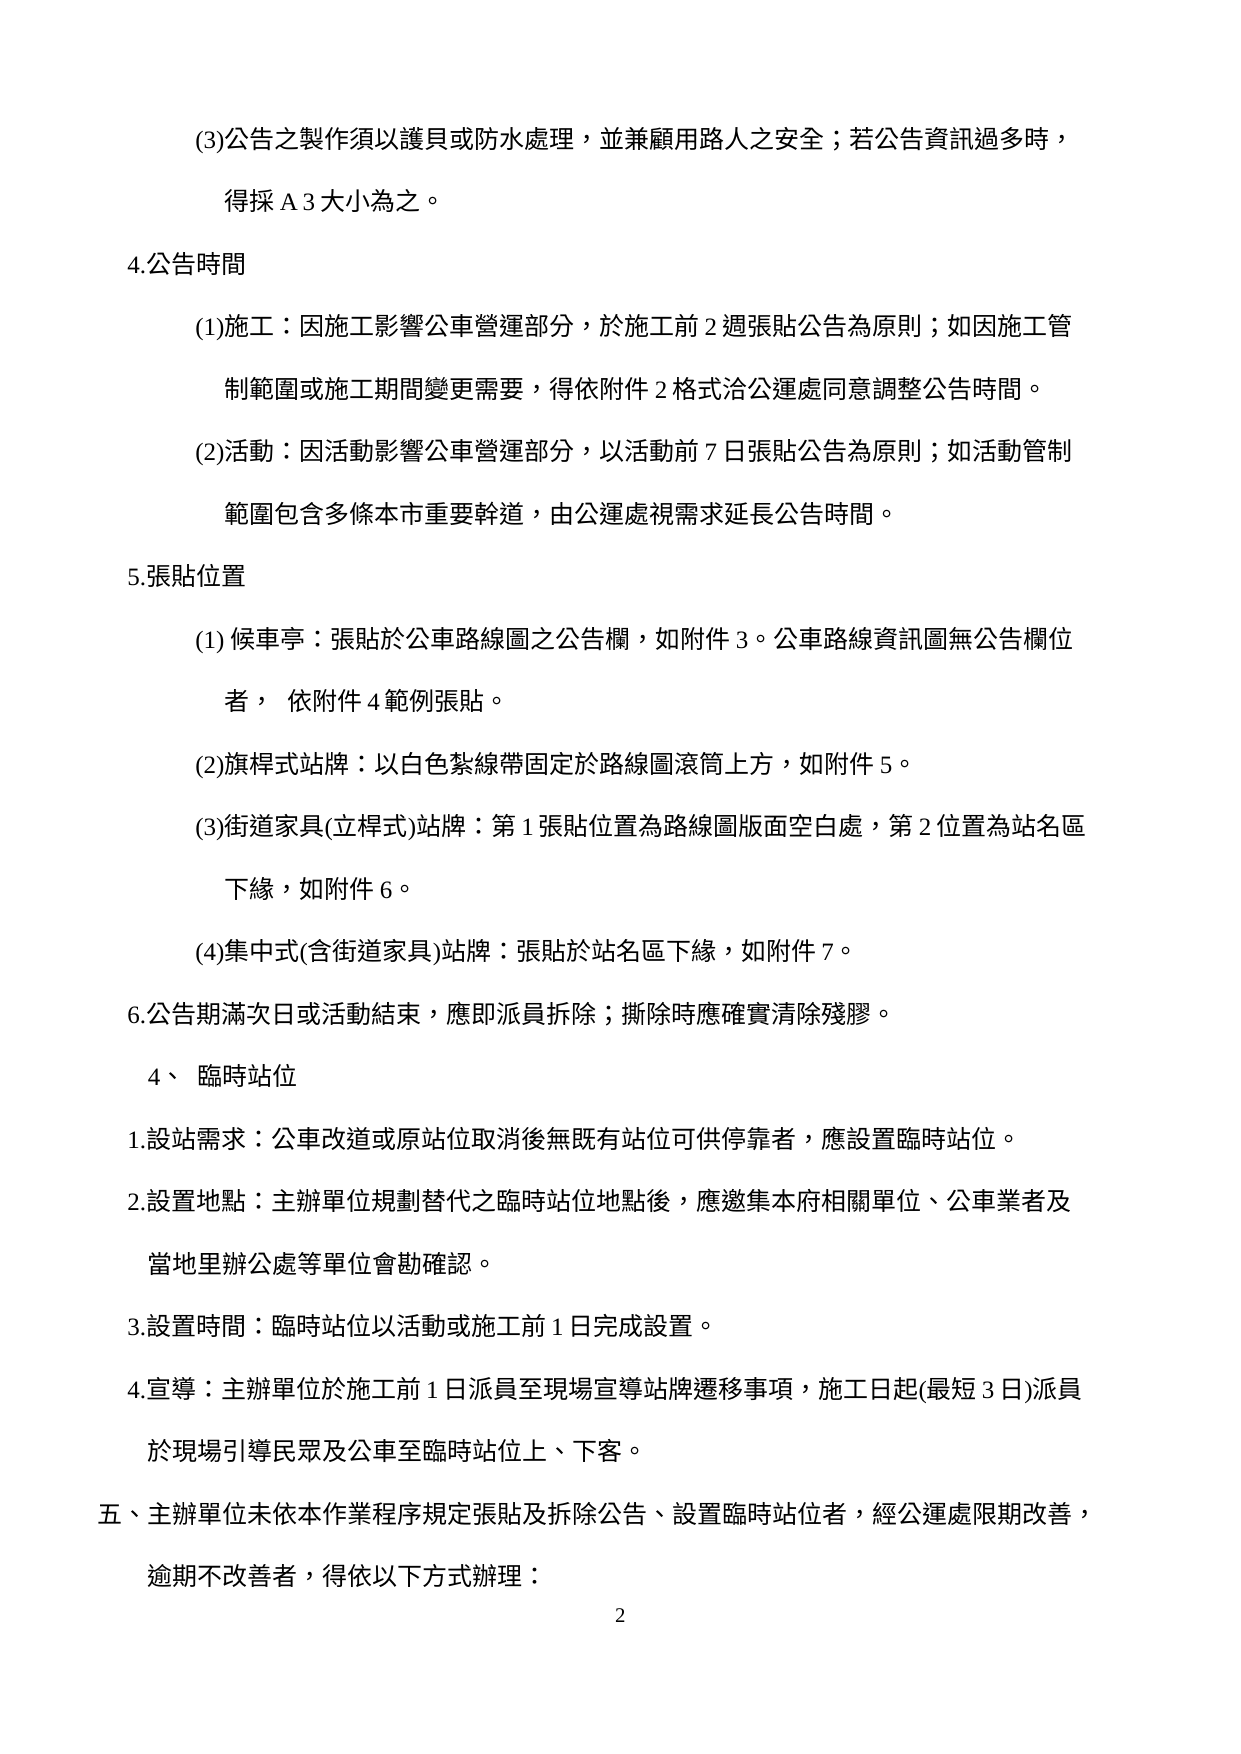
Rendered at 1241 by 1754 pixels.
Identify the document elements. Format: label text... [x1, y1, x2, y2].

text (4)集中式(含街道家具)站牌：張貼於站名區下緣，如附件7。 [195, 908, 1092, 971]
text (3)街道家具(立桿式)站牌：第1張貼位置為路線圖版面空白處，第2位置為站名區下緣，如附件6。 [195, 783, 1092, 908]
list 臨時站位 [148, 1033, 1092, 1096]
text (1) 候車亭：張貼於公車路線圖之公告欄，如附件3。公車路線資訊圖無公告欄位者， 依附件4範例張貼。 [195, 596, 1092, 721]
text 4.公告時間 [127, 221, 1092, 283]
text 五、主辦單位未依本作業程序規定張貼及拆除公告、設置臨時站位者，經公運處限期改善，逾期不改善者，得依以下方式辦理： [98, 1471, 1092, 1596]
text 4.宣導：主辦單位於施工前1日派員至現場宣導站牌遷移事項，施工日起(最短3日)派員於現場引導民眾及公車至臨時站位上、下客。 [127, 1346, 1092, 1471]
text 1.設站需求：公車改道或原站位取消後無既有站位可供停靠者，應設置臨時站位。 [127, 1096, 1092, 1158]
text (1)施工：因施工影響公車營運部分，於施工前2週張貼公告為原則；如因施工管制範圍或施工期間變更需要，得依附件2格式洽公運處同意調整公告時間。 [195, 283, 1092, 408]
text (2) 旗桿式站牌：以白色紮線帶固定於路線圖滾筒上方，如附件5。 [195, 721, 1092, 783]
text 2.設置地點：主辦單位規劃替代之臨時站位地點後，應邀集本府相關單位、公車業者及當地里辦公處等單位會勘確認。 [127, 1158, 1092, 1283]
text 5.張貼位置 [127, 533, 1092, 596]
text (2)活動：因活動影響公車營運部分，以活動前7日張貼公告為原則；如活動管制範圍包含多條本市重要幹道，由公運處視需求延長公告時間。 [195, 408, 1092, 533]
text 6.公告期滿次日或活動結束，應即派員拆除；撕除時應確實清除殘膠。 [127, 971, 1092, 1033]
text (3)公告之製作須以護貝或防水處理，並兼顧用路人之安全；若公告資訊過多時，得採A 3大小為之。 [195, 96, 1092, 221]
text 3.設置時間：臨時站位以活動或施工前1日完成設置。 [127, 1283, 1092, 1346]
